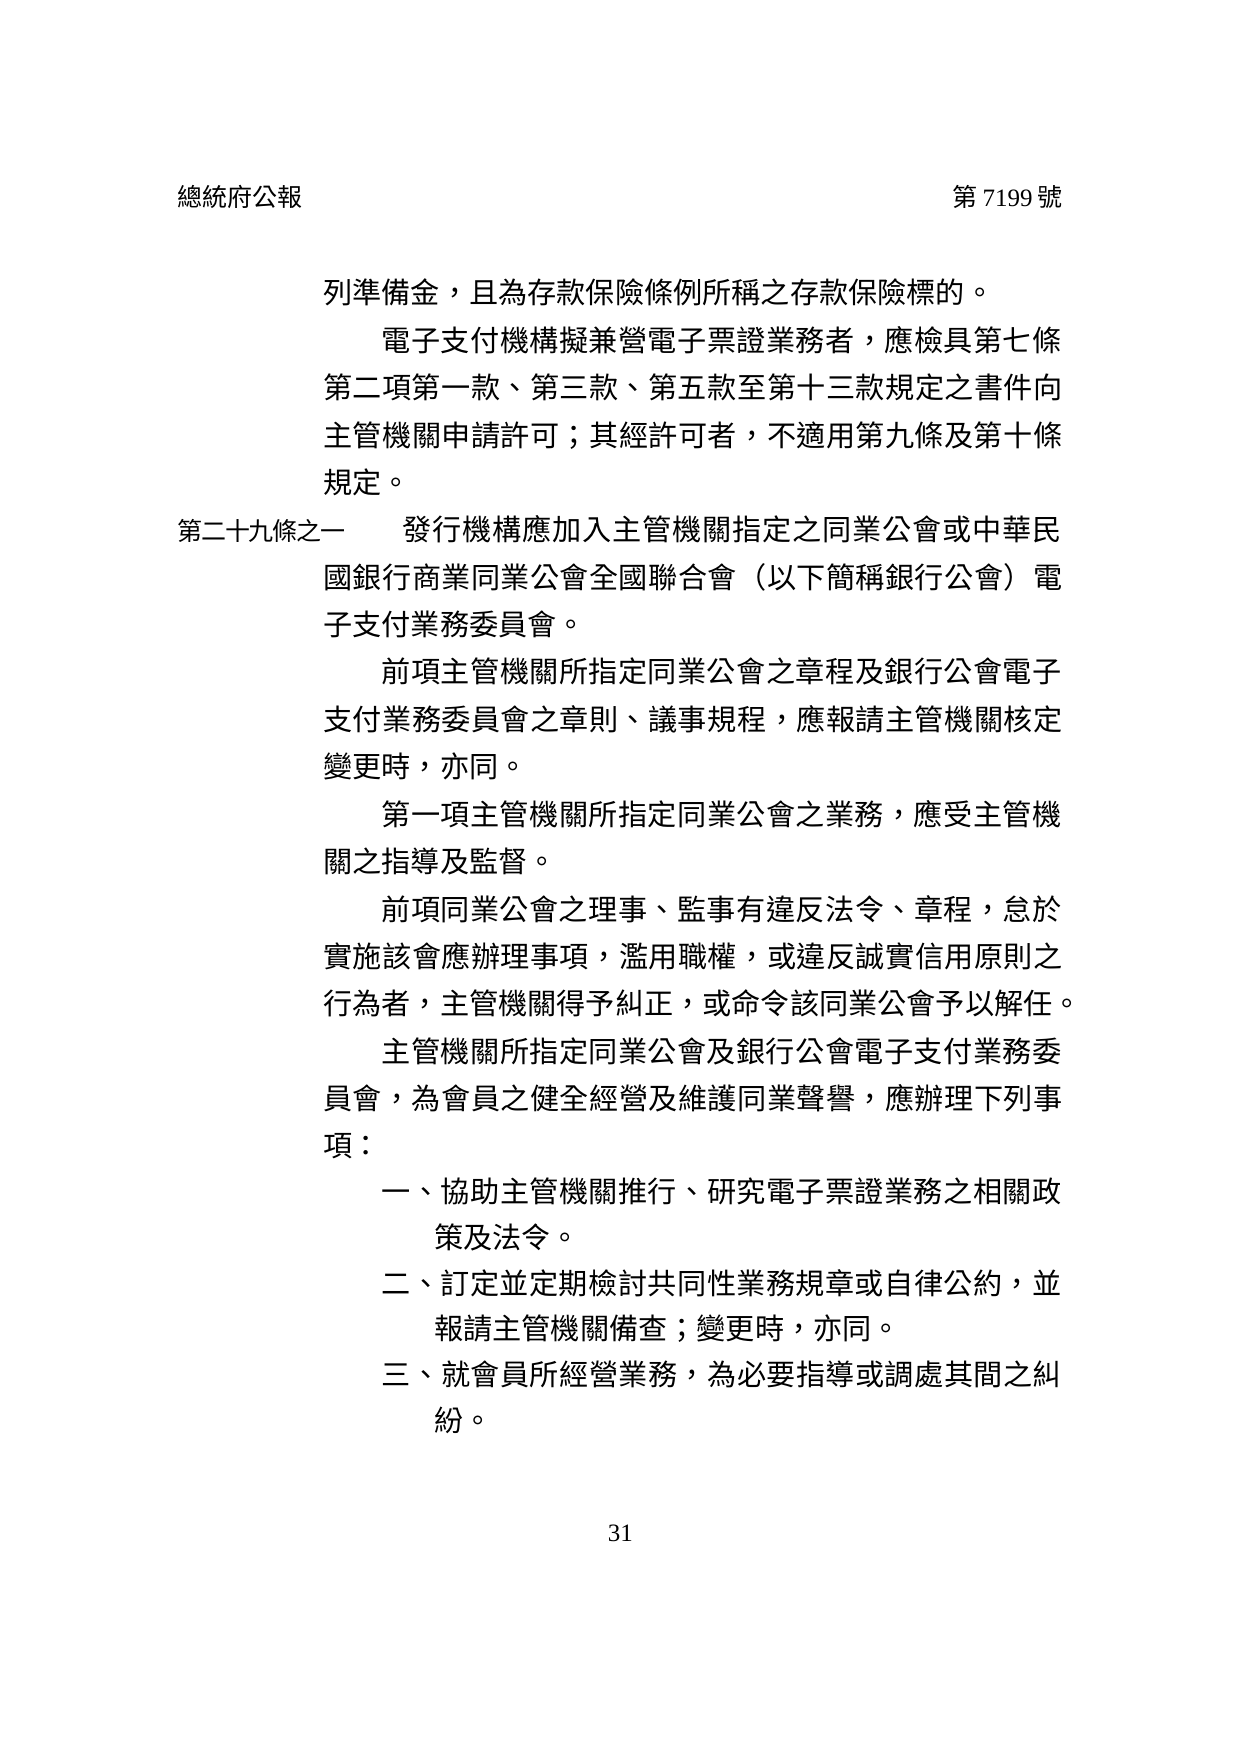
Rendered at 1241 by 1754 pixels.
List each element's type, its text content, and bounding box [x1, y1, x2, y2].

text 電子支付機構擬兼營電子票證業務者，應檢具第七條第二項第一款、第三款、第五款至第十三款規定之書件向主管機關申請許可；其經許可者，不適用第九條及第十條規定。 [323, 313, 1063, 503]
text 第一項主管機關所指定同業公會之業務，應受主管機關之指導及監督。 [323, 787, 1063, 882]
text 第二十九條之一 發行機構應加入主管機關指定之同業公會或中華民國銀行商業同業公會全國聯合會（以下簡稱銀行公會）電子支付業務委員會。 [177, 503, 1063, 645]
text 列準備金，且為存款保險條例所稱之存款保險標的。 [323, 266, 1063, 313]
text 前項同業公會之理事、監事有違反法令、章程，怠於實施該會應辦理事項，濫用職權，或違反誠實信用原則之行為者，主管機關得予糾正，或命令該同業公會予以解任。 [323, 882, 1063, 1024]
text 一、協助主管機關推行、研究電子票證業務之相關政策及法令。 [381, 1166, 1063, 1258]
text 主管機關所指定同業公會及銀行公會電子支付業務委員會，為會員之健全經營及維護同業聲譽，應辦理下列事項： [323, 1024, 1063, 1166]
text 前項主管機關所指定同業公會之章程及銀行公會電子支付業務委員會之章則、議事規程，應報請主管機關核定；變更時，亦同。 [323, 645, 1063, 787]
text 三、就會員所經營業務，為必要指導或調處其間之糾紛。 [381, 1349, 1063, 1440]
text 二、訂定並定期檢討共同性業務規章或自律公約，並報請主管機關備查；變更時，亦同。 [381, 1258, 1063, 1349]
